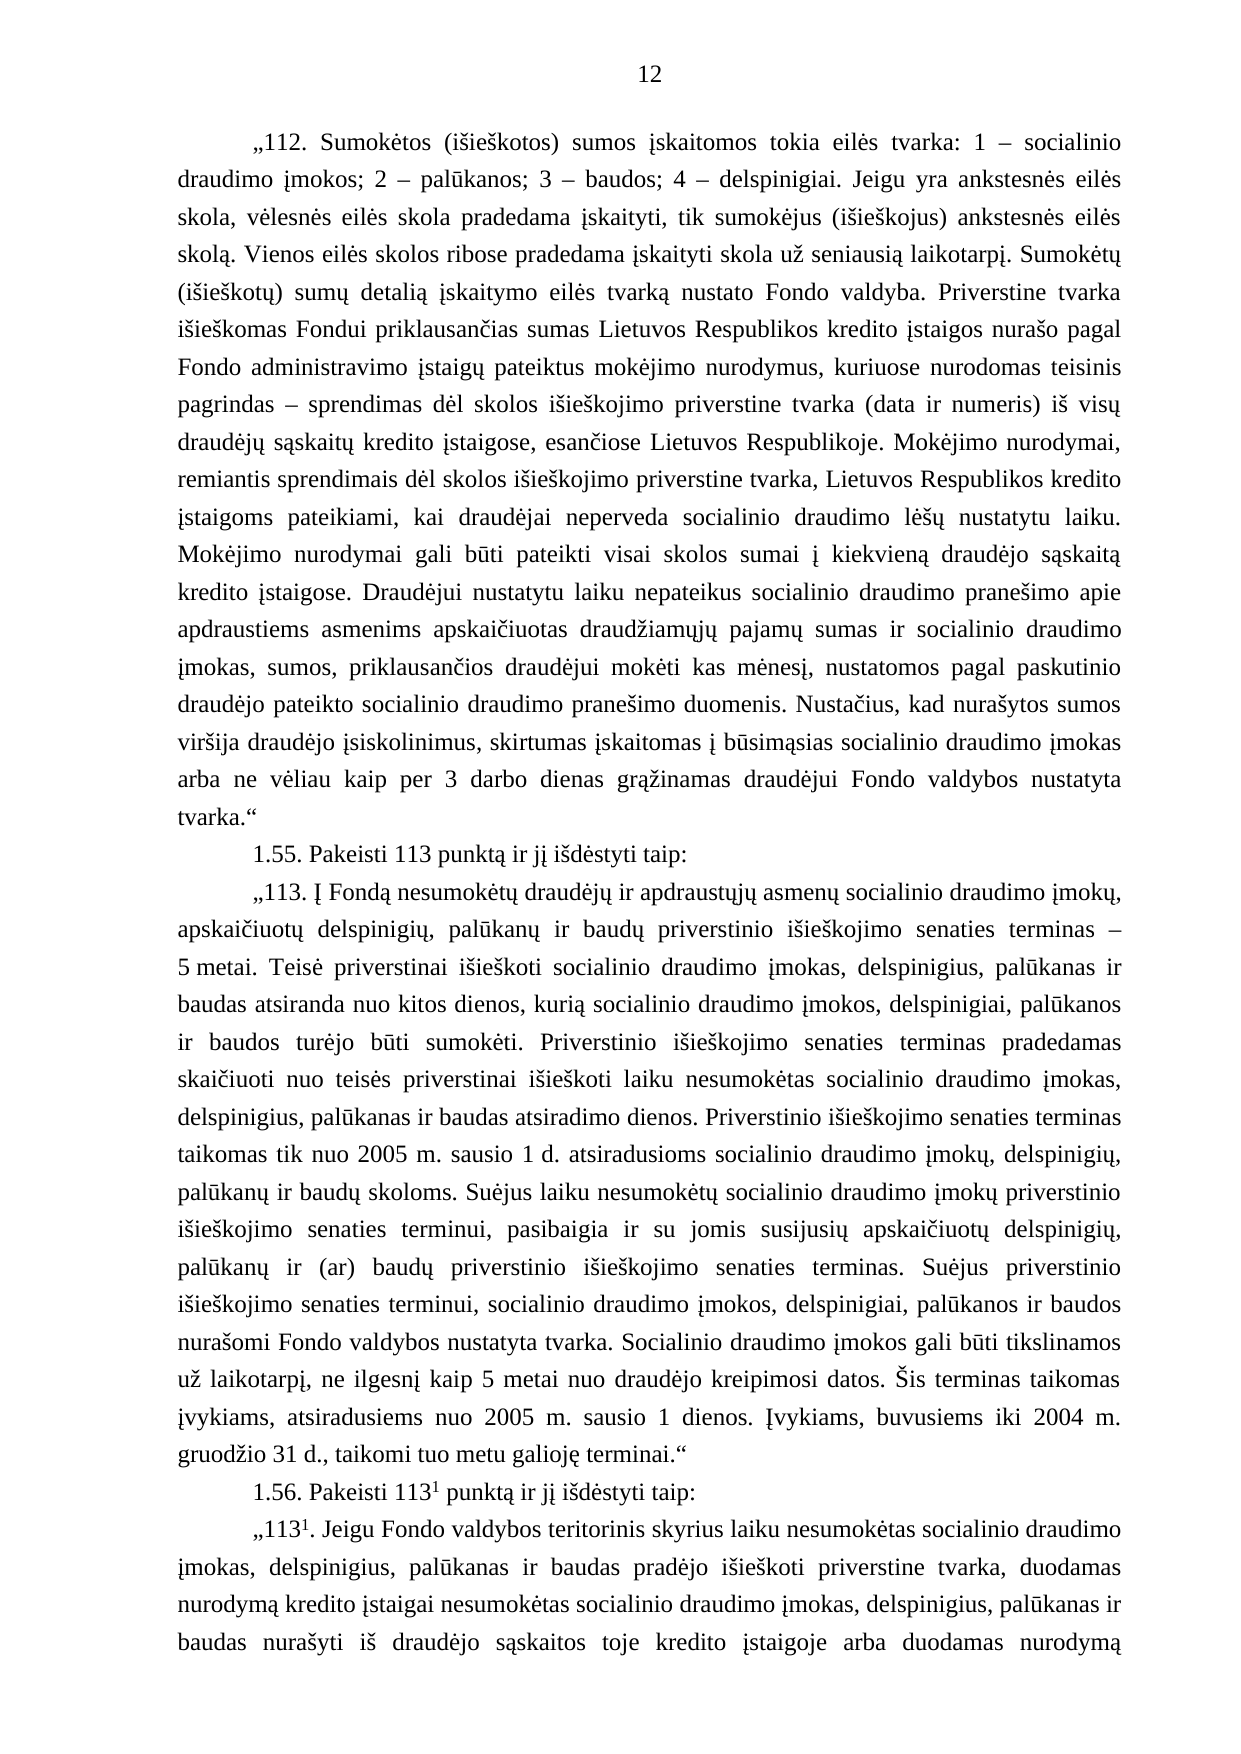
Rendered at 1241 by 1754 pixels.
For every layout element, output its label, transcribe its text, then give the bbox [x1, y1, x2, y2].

text 1.56. Pakeisti 1131 punktą ir jį išdėstyti taip: [177, 1468, 1122, 1506]
text 1.55. Pakeisti 113 punktą ir jį išdėstyti taip: [177, 831, 1122, 868]
text „113. Į Fondą nesumokėtų draudėjų ir apdraustųjų asmenų socialinio draudimo įmokų, apskaičiuotų delspinigių, palūkanų ir baudų priverstinio išieškojimo senaties terminas – 5 metai. Teisė priverstinai išieškoti socialinio draudimo įmokas, delspinigius, palūkanas ir baudas atsiranda nuo kitos dienos, kurią socialinio draudimo įmokos, delspinigiai, palūkanos ir baudos turėjo būti sumokėti. Priverstinio išieškojimo senaties terminas pradedamas skaičiuoti nuo teisės priverstinai išieškoti laiku nesumokėtas socialinio draudimo įmokas, delspinigius, palūkanas ir baudas atsiradimo dienos. Priverstinio išieškojimo senaties terminas taikomas tik nuo 2005 m. sausio 1 d. atsiradusioms socialinio draudimo įmokų, delspinigių, palūkanų ir baudų skoloms. Suėjus laiku nesumokėtų socialinio draudimo įmokų priverstinio išieškojimo senaties terminui, pasibaigia ir su jomis susijusių apskaičiuotų delspinigių, palūkanų ir (ar) baudų priverstinio išieškojimo senaties terminas. Suėjus priverstinio išieškojimo senaties terminui, socialinio draudimo įmokos, delspinigiai, palūkanos ir baudos nurašomi Fondo valdybos nustatyta tvarka. Socialinio draudimo įmokos gali būti tikslinamos už laikotarpį, ne ilgesnį kaip 5 metai nuo draudėjo kreipimosi datos. Šis terminas taikomas įvykiams, atsiradusiems nuo 2005 m. sausio 1 dienos. Įvykiams, buvusiems iki 2004 m. gruodžio 31 d., taikomi tuo metu galioję terminai.“ [177, 868, 1122, 1468]
text „112. Sumokėtos (išieškotos) sumos įskaitomos tokia eilės tvarka: 1 – socialinio draudimo įmokos; 2 – palūkanos; 3 – baudos; 4 – delspinigiai. Jeigu yra ankstesnės eilės skola, vėlesnės eilės skola pradedama įskaityti, tik sumokėjus (išieškojus) ankstesnės eilės skolą. Vienos eilės skolos ribose pradedama įskaityti skola už seniausią laikotarpį. Sumokėtų (išieškotų) sumų detalią įskaitymo eilės tvarką nustato Fondo valdyba. Priverstine tvarka išieškomas Fondui priklausančias sumas Lietuvos Respublikos kredito įstaigos nurašo pagal Fondo administravimo įstaigų pateiktus mokėjimo nurodymus, kuriuose nurodomas teisinis pagrindas – sprendimas dėl skolos išieškojimo priverstine tvarka (data ir numeris) iš visų draudėjų sąskaitų kredito įstaigose, esančiose Lietuvos Respublikoje. Mokėjimo nurodymai, remiantis sprendimais dėl skolos išieškojimo priverstine tvarka, Lietuvos Respublikos kredito įstaigoms pateikiami, kai draudėjai neperveda socialinio draudimo lėšų nustatytu laiku. Mokėjimo nurodymai gali būti pateikti visai skolos sumai į kiekvieną draudėjo sąskaitą kredito įstaigose. Draudėjui nustatytu laiku nepateikus socialinio draudimo pranešimo apie apdraustiems asmenims apskaičiuotas draudžiamųjų pajamų sumas ir socialinio draudimo įmokas, sumos, priklausančios draudėjui mokėti kas mėnesį, nustatomos pagal paskutinio draudėjo pateikto socialinio draudimo pranešimo duomenis. Nustačius, kad nurašytos sumos viršija draudėjo įsiskolinimus, skirtumas įskaitomas į būsimąsias socialinio draudimo įmokas arba ne vėliau kaip per 3 darbo dienas grąžinamas draudėjui Fondo valdybos nustatyta tvarka.“ [177, 118, 1122, 831]
text „1131. Jeigu Fondo valdybos teritorinis skyrius laiku nesumokėtas socialinio draudimo įmokas, delspinigius, palūkanas ir baudas pradėjo išieškoti priverstine tvarka, duodamas nurodymą kredito įstaigai nesumokėtas socialinio draudimo įmokas, delspinigius, palūkanas ir baudas nurašyti iš draudėjo sąskaitos toje kredito įstaigoje arba duodamas nurodymą [177, 1506, 1122, 1656]
